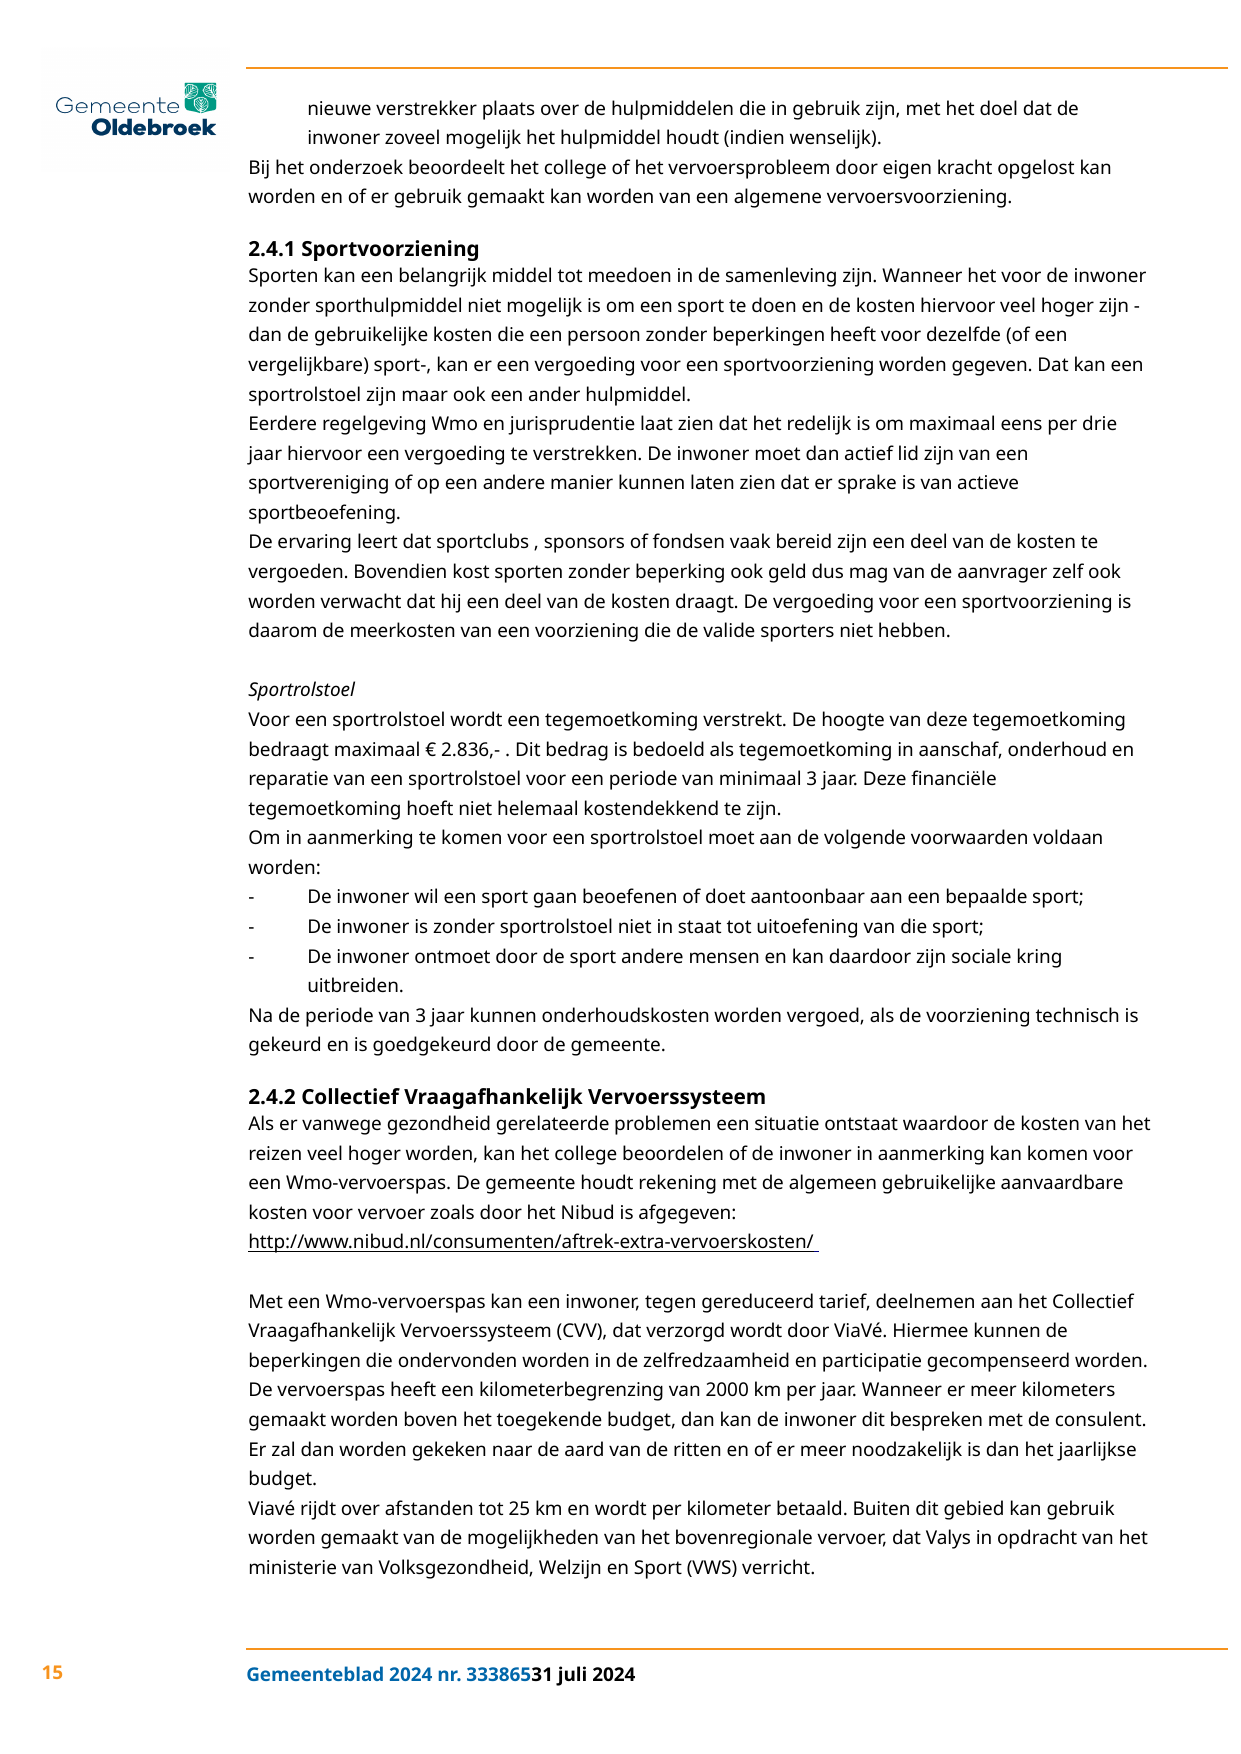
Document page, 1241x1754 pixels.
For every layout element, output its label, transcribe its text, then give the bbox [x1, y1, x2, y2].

text Eerdere regelgeving Wmo en jurisprudentie laat zien dat het redelijk is om maximaal eens per drie jaar hiervoor een vergoeding te verstrekken. De inwoner moet dan actief lid zijn van een sportvereniging of op een andere manier kunnen laten zien dat er sprake is van actieve sportbeoefening. [248, 410, 1152, 525]
text Viavé rijdt over afstanden tot 25 km en wordt per kilometer betaald. Buiten dit gebied kan gebruik worden gemaakt van de mogelijkheden van het bovenregionale vervoer, dat Valys in opdracht van het ministerie van Volksgezondheid, Welzijn en Sport (VWS) verricht. [248, 1495, 1152, 1580]
text Met een Wmo-vervoerspas kan een inwoner, tegen gereduceerd tarief, deelnemen aan het Collectief Vraagafhankelijk Vervoerssysteem (CVV), dat verzorgd wordt door ViaVé. Hiermee kunnen de beperkingen die ondervonden worden in de zelfredzaamheid en participatie gecompenseerd worden. De vervoerspas heeft een kilometerbegrenzing van 2000 km per jaar. Wanneer er meer kilometers gemaakt worden boven het toegekende budget, dan kan de inwoner dit bespreken met de consulent. Er zal dan worden gekeken naar de aard van de ritten en of er meer noodzakelijk is dan het jaarlijkse budget. [248, 1288, 1152, 1491]
text 2.4.2 Collectief Vraagafhankelijk Vervoerssysteem [248, 1082, 1152, 1110]
list nieuwe verstrekker plaats over de hulpmiddelen die in gebruik zijn, met het doel dat de inwoner zoveel mogelijk het hulpmiddel houdt (indien wenselijk). [248, 95, 1152, 150]
text Als er vanwege gezondheid gerelateerde problemen een situatie ontstaat waardoor de kosten van het reizen veel hoger worden, kan het college beoordelen of de inwoner in aanmerking kan komen voor een Wmo-vervoerspas. De gemeente houdt rekening met de algemeen gebruikelijke aanvaardbare kosten voor vervoer zoals door het Nibud is afgegeven: [248, 1110, 1152, 1225]
text Voor een sportrolstoel wordt een tegemoetkoming verstrekt. De hoogte van deze tegemoetkoming [248, 706, 1152, 732]
list De inwoner is zonder sportrolstoel niet in staat tot uitoefening van die sport; [248, 913, 1152, 939]
text Sportrolstoel [248, 677, 1152, 702]
picture [41, 47, 231, 172]
text De ervaring leert dat sportclubs , sponsors of fondsen vaak bereid zijn een deel van de kosten te vergoeden. Bovendien kost sporten zonder beperking ook geld dus mag van de aanvrager zelf ook worden verwacht dat hij een deel van de kosten draagt. De vergoeding voor een sportvoorziening is daarom de meerkosten van een voorziening die de valide sporters niet hebben. [248, 529, 1152, 643]
text http://www.nibud.nl/consumenten/aftrek-extra-vervoerskosten/ [248, 1229, 1152, 1254]
list De inwoner ontmoet door de sport andere mensen en kan daardoor zijn sociale kring uitbreiden. [248, 943, 1152, 998]
text bedraagt maximaal € 2.836,- . Dit bedrag is bedoeld als tegemoetkoming in aanschaf, onderhoud en reparatie van een sportrolstoel voor een periode van minimaal 3 jaar. Deze financiële tegemoetkoming hoeft niet helemaal kostendekkend te zijn. [248, 736, 1152, 821]
list De inwoner wil een sport gaan beoefenen of doet aantoonbaar aan een bepaalde sport; [248, 884, 1152, 909]
text Sporten kan een belangrijk middel tot meedoen in de samenleving zijn. Wanneer het voor de inwoner zonder sporthulpmiddel niet mogelijk is om een sport te doen en de kosten hiervoor veel hoger zijn -dan de gebruikelijke kosten die een persoon zonder beperkingen heeft voor dezelfde (of een vergelijkbare) sport-, kan er een vergoeding voor een sportvoorziening worden gegeven. Dat kan een sportrolstoel zijn maar ook een ander hulpmiddel. [248, 262, 1152, 406]
text Na de periode van 3 jaar kunnen onderhoudskosten worden vergoed, als de voorziening technisch is gekeurd en is goedgekeurd door de gemeente. [248, 1002, 1152, 1057]
text 2.4.1 Sportvoorziening [248, 234, 1152, 262]
text Bij het onderzoek beoordeelt het college of het vervoersprobleem door eigen kracht opgelost kan worden en of er gebruik gemaakt kan worden van een algemene vervoersvoorziening. [248, 154, 1152, 209]
text Om in aanmerking te komen voor een sportrolstoel moet aan de volgende voorwaarden voldaan worden: [248, 824, 1152, 880]
